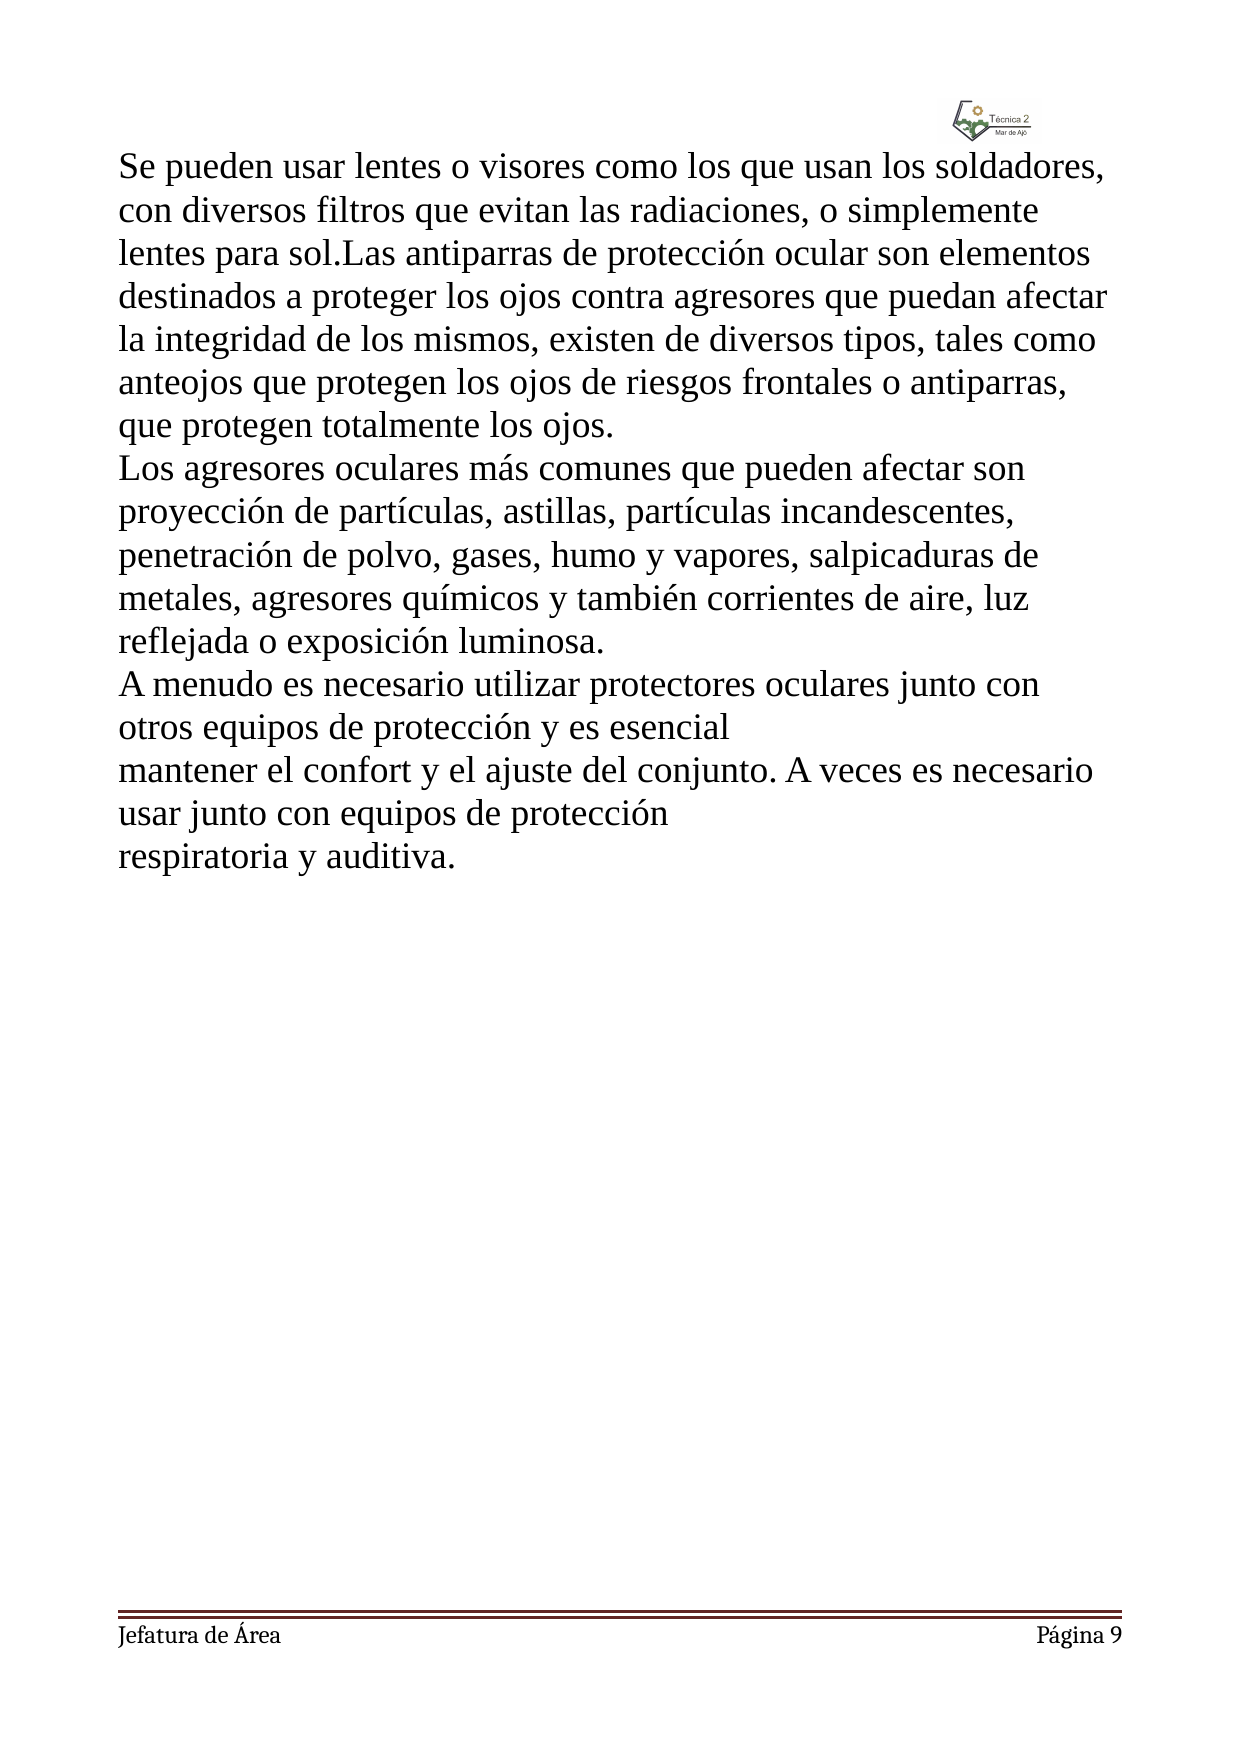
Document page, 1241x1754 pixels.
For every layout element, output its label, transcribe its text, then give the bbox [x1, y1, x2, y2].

text Se pueden usar lentes o visores como los que usan los soldadores, con diversos filtros que evitan las radiaciones, o simplemente lentes para sol.Las antiparras de protección ocular son elementos destinados a proteger los ojos contra agresores que puedan afectar la integridad de los mismos, existen de diversos tipos, tales como anteojos que protegen los ojos de riesgos frontales o antiparras, que protegen totalmente los ojos. [118, 144, 1122, 446]
text respiratoria y auditiva. [118, 834, 1122, 877]
text mantener el confort y el ajuste del conjunto. A veces es necesario usar junto con equipos de protección [118, 748, 1122, 834]
text A menudo es necesario utilizar protectores oculares junto con otros equipos de protección y es esencial [118, 661, 1122, 748]
text Los agresores oculares más comunes que pueden afectar son proyección de partículas, astillas, partículas incandescentes, penetración de polvo, gases, humo y vapores, salpicaduras de metales, agresores químicos y también corrientes de aire, luz reflejada o exposición luminosa. [118, 446, 1122, 661]
